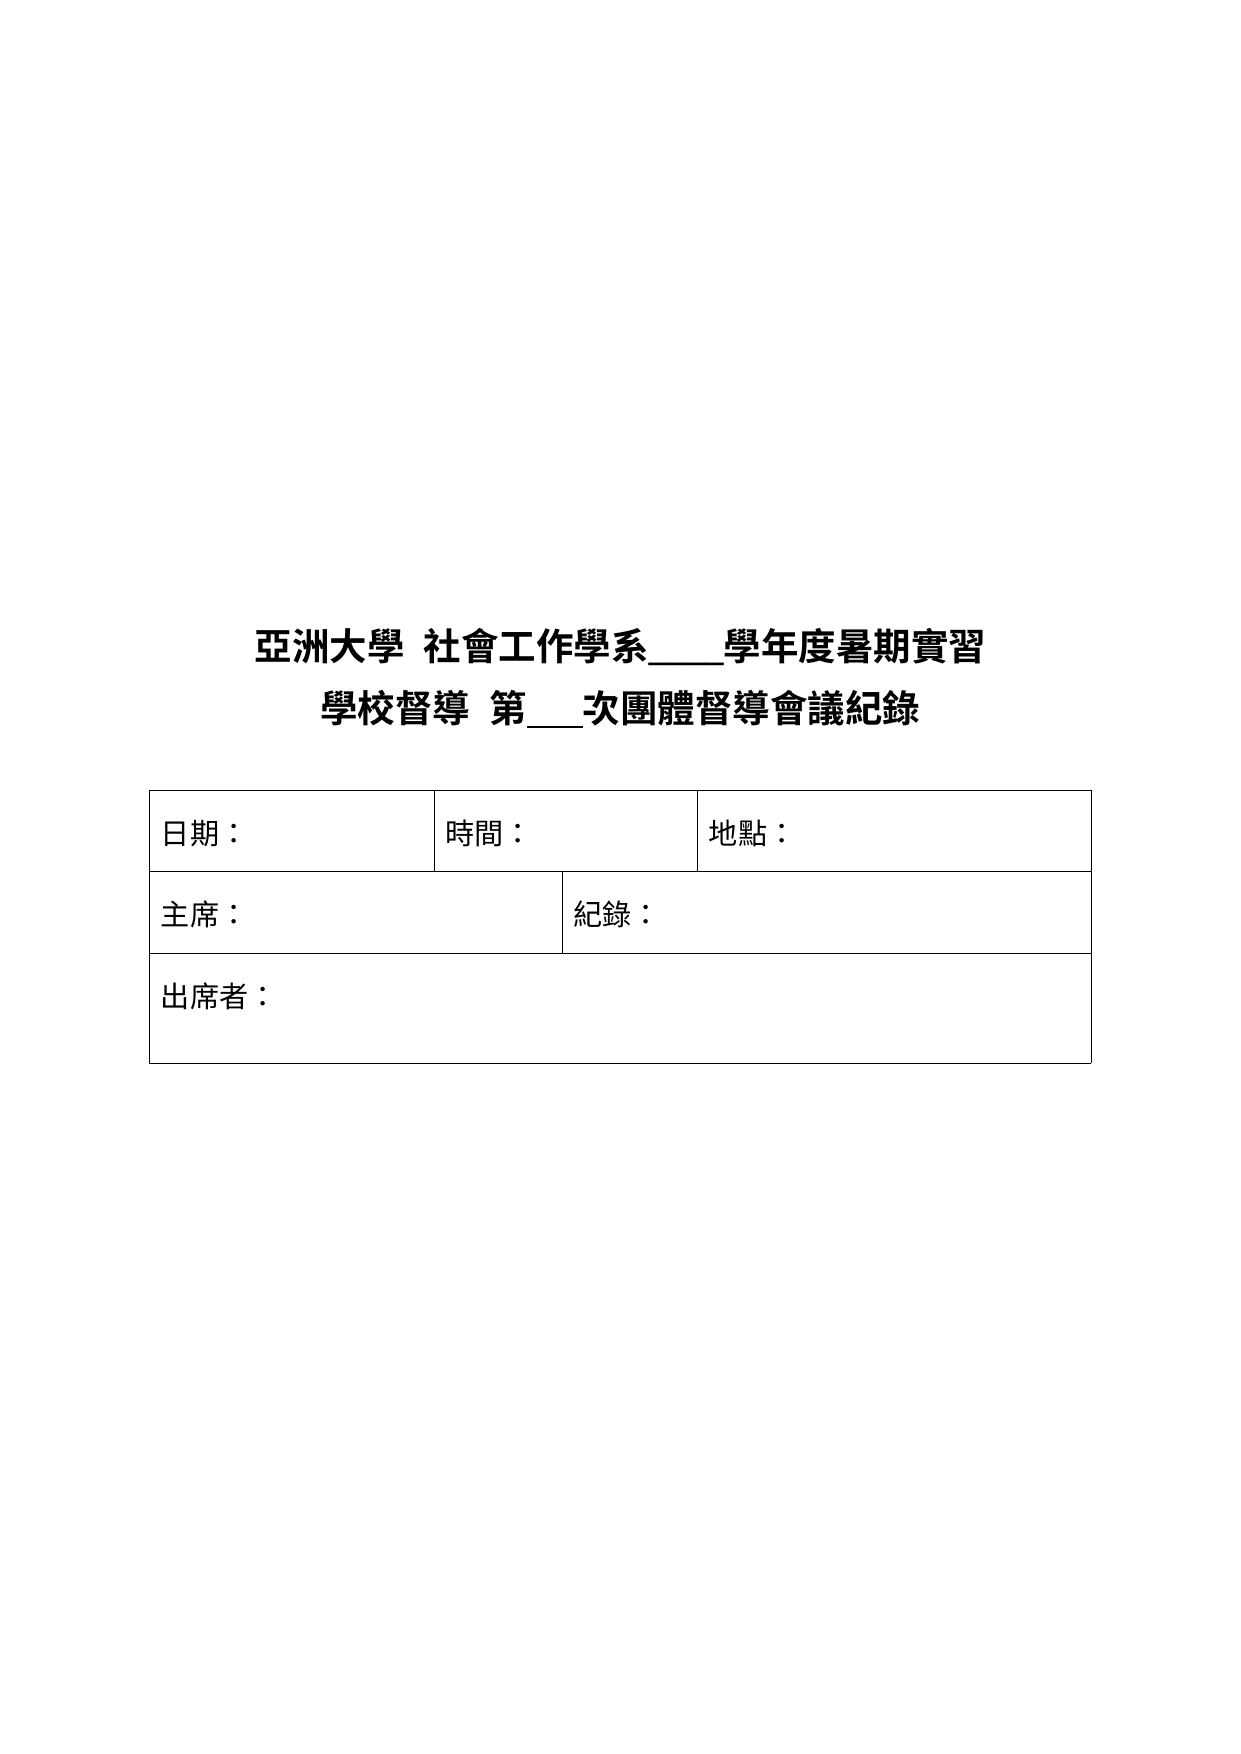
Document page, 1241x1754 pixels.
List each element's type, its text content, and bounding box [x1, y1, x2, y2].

table_header 日期： [150, 791, 434, 871]
table_header 時間： [435, 791, 697, 871]
table_cell 主席： [150, 872, 562, 952]
table_cell 紀錄： [563, 872, 1091, 952]
table_header 地點： [698, 791, 1091, 871]
subtitle 亞洲大學 社會工作學系____學年度暑期實習 學校督導 第 次團體督導會議紀錄 [187, 602, 1053, 727]
table_cell 出席者： [150, 954, 1091, 1062]
